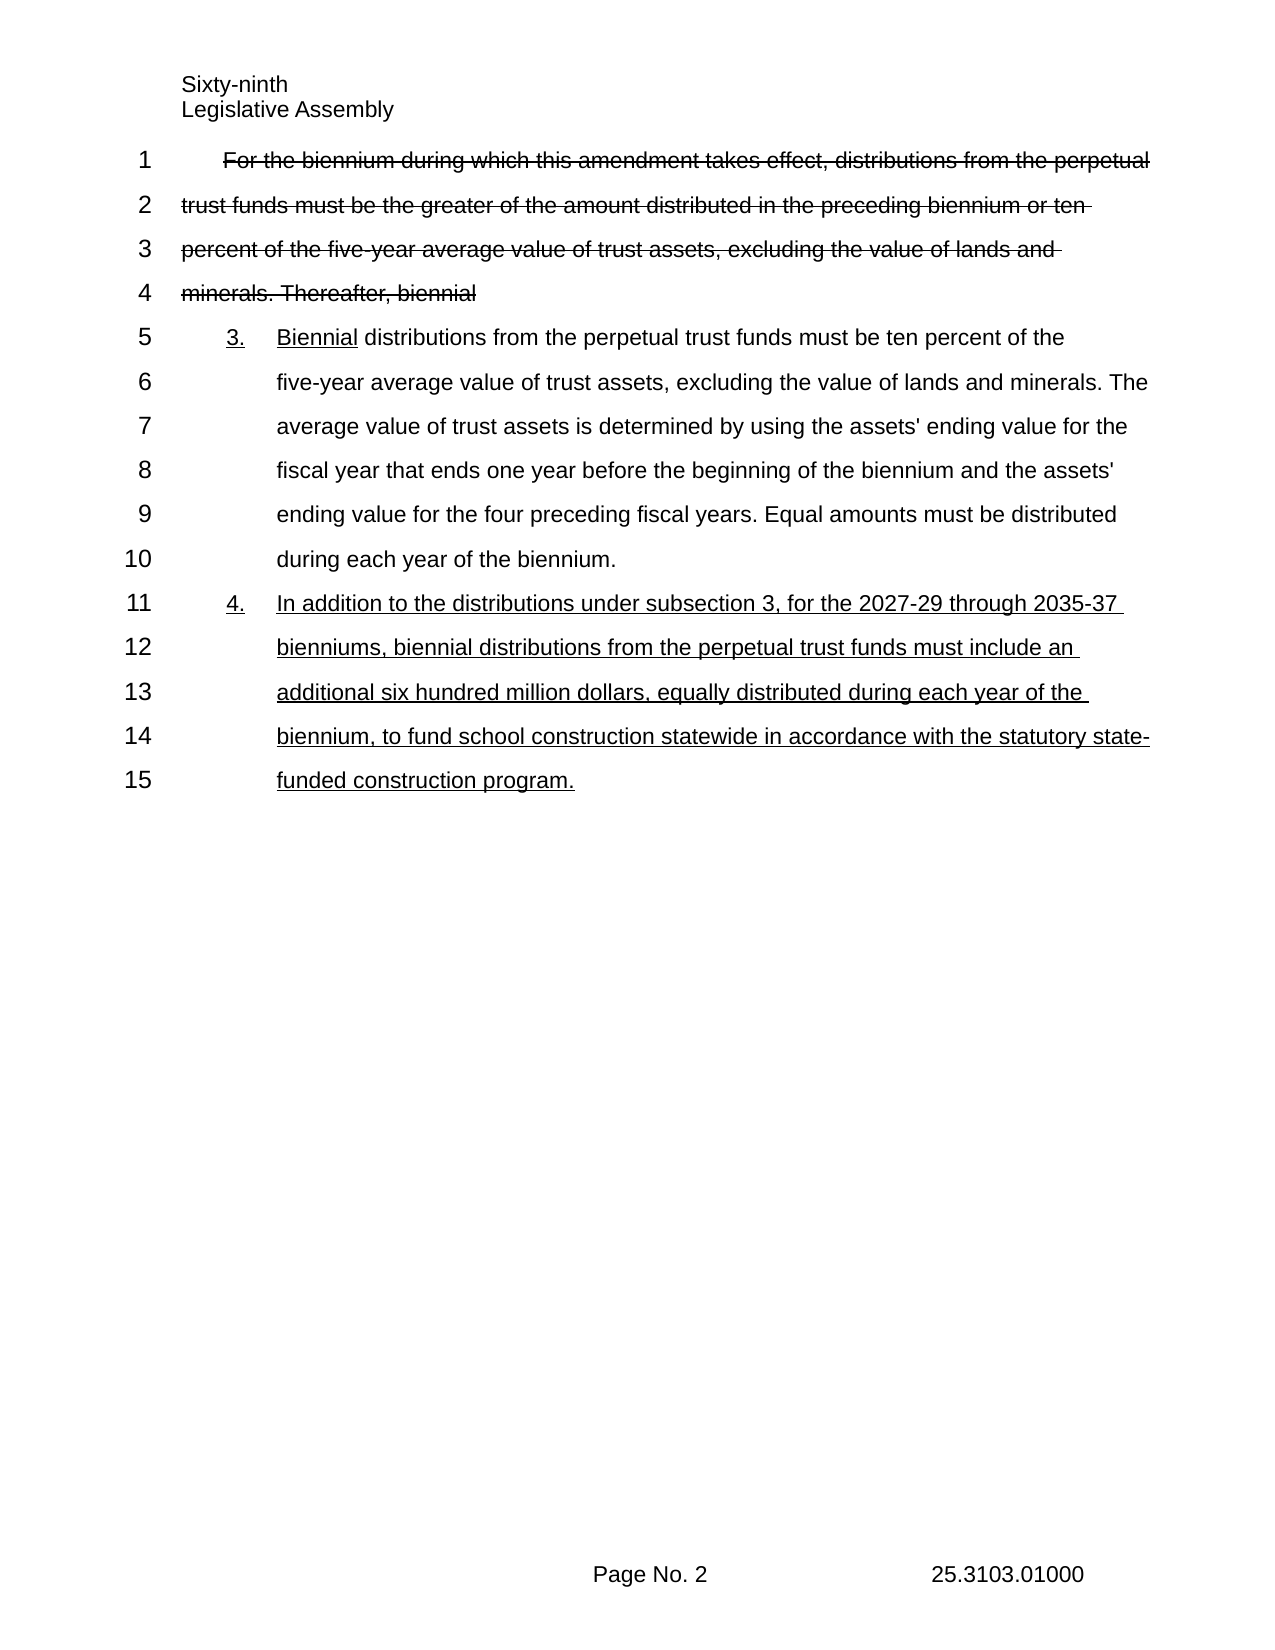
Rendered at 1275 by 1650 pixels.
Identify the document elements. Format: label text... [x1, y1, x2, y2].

text 4. In addition to the distributions under subsection 3, for the 2027‑29 through 2035‑37 bienniums, biennial distributions from the perpetual trust funds must include an additional six hundred million dollars, equally distributed during each year of the biennium, to fund school construction statewide in accordance with the statutory state-funded construction program. [181, 576, 1154, 797]
text For the biennium during which this amendment takes effect, distributions from the perpetual trust funds must be the greater of the amount distributed in the preceding biennium or ten percent of the five‑year average value of trust assets, excluding the value of lands and minerals. Thereafter, biennial [181, 133, 1154, 310]
text 3. Biennial distributions from the perpetual trust funds must be ten percent of the five‑year average value of trust assets, excluding the value of lands and minerals. The average value of trust assets is determined by using the assets' ending value for the fiscal year that ends one year before the beginning of the biennium and the assets' ending value for the four preceding fiscal years. Equal amounts must be distributed during each year of the biennium. [181, 310, 1154, 576]
